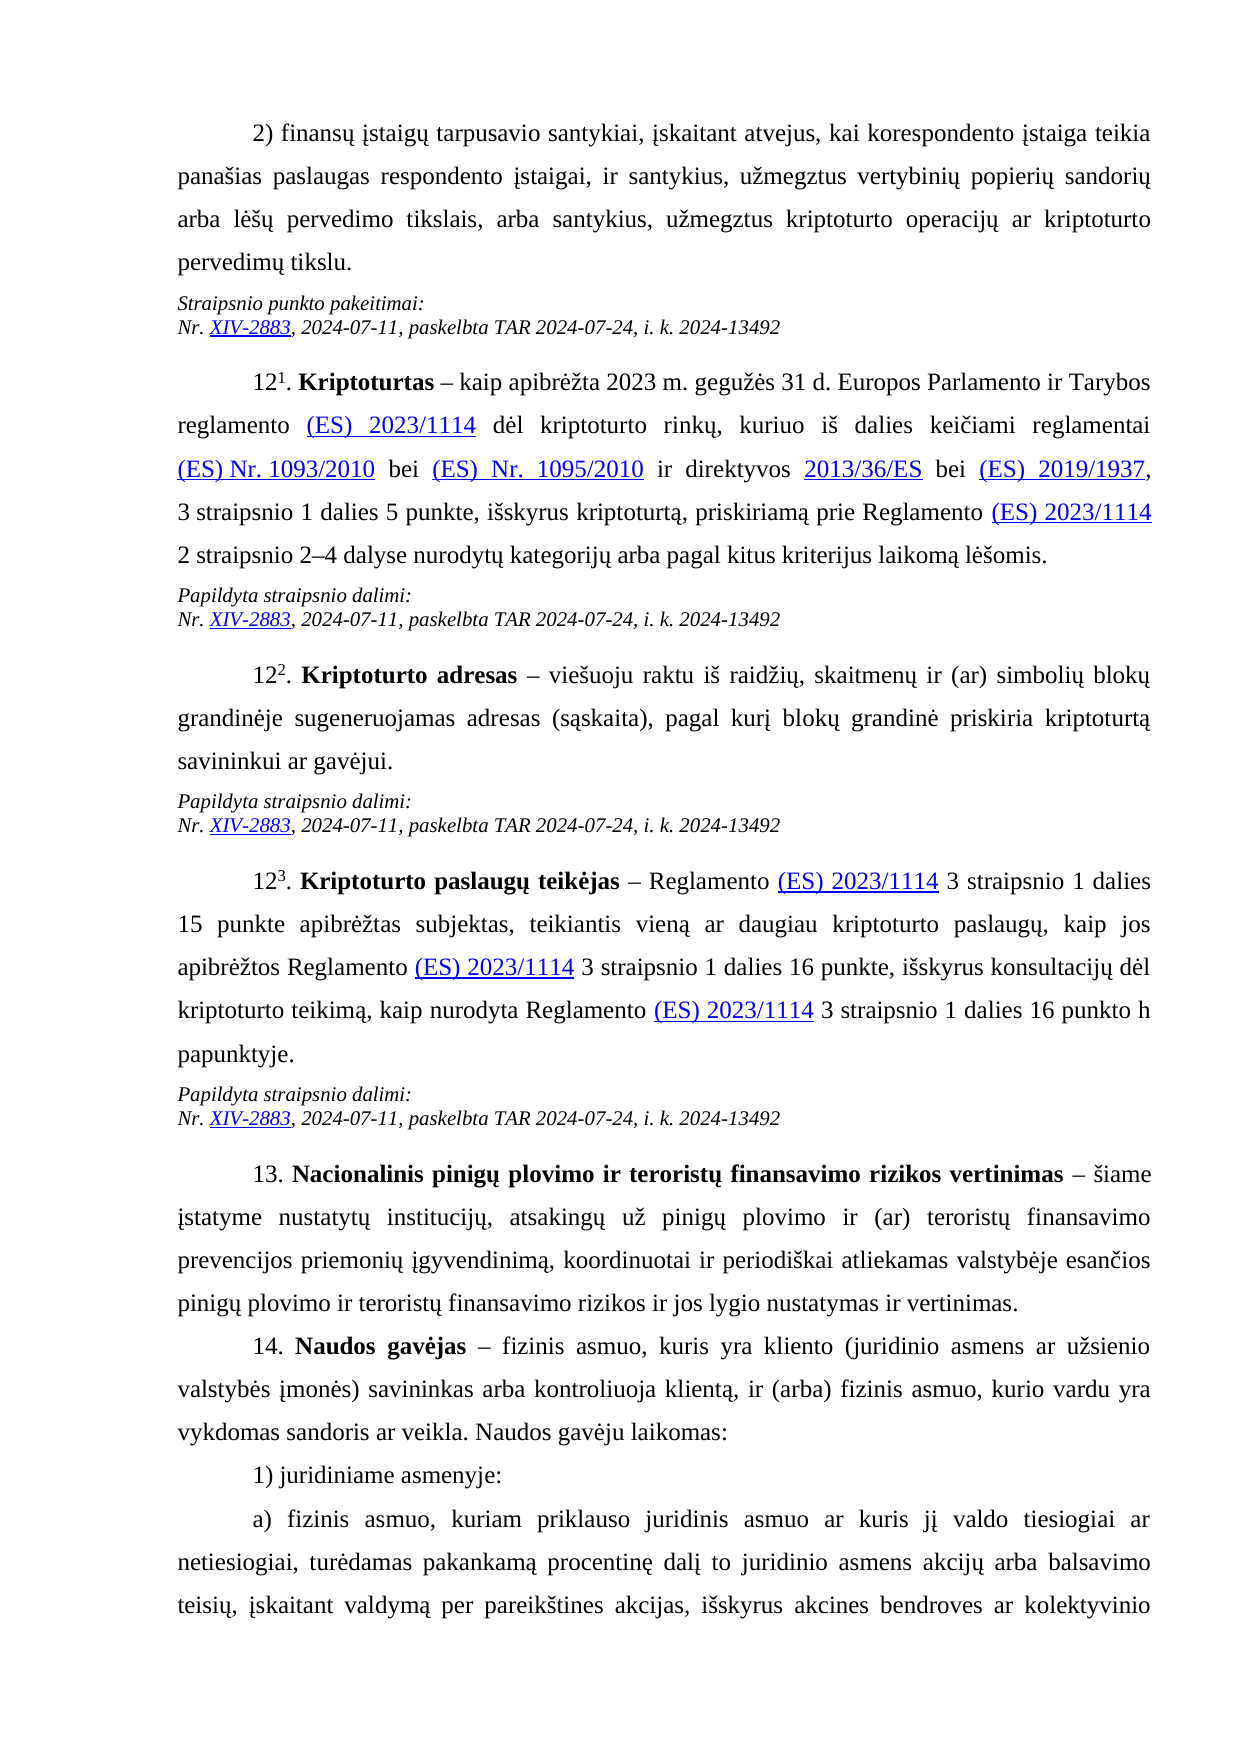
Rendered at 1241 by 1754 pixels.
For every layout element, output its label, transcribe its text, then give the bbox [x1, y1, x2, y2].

text 2) finansų įstaigų tarpusavio santykiai, įskaitant atvejus, kai korespondento įstaiga teikia panašias paslaugas respondento įstaigai, ir santykius, užmegztus vertybinių popierių sandorių arba lėšų pervedimo tikslais, arba santykius, užmegztus kriptoturto operacijų ar kriptoturto pervedimų tikslu. [177, 118, 1152, 276]
text 1) juridiniame asmenyje: [177, 1461, 1152, 1489]
text Papildyta straipsnio dalimi: [177, 1082, 1152, 1106]
text Papildyta straipsnio dalimi: [177, 789, 1152, 813]
text Nr. XIV-2883, 2024-07-11, paskelbta TAR 2024-07-24, i. k. 2024-13492 [177, 315, 1152, 339]
text Nr. XIV-2883, 2024-07-11, paskelbta TAR 2024-07-24, i. k. 2024-13492 [177, 813, 1152, 837]
text a) fizinis asmuo, kuriam priklauso juridinis asmuo ar kuris jį valdo tiesiogiai ar netiesiogiai, turėdamas pakankamą procentinę dalį to juridinio asmens akcijų arba balsavimo teisių, įskaitant valdymą per pareikštines akcijas, išskyrus akcines bendroves ar kolektyvinio [177, 1504, 1152, 1619]
text 13. Nacionalinis pinigų plovimo ir teroristų finansavimo rizikos vertinimas – šiame įstatyme nustatytų institucijų, atsakingų už pinigų plovimo ir (ar) teroristų finansavimo prevencijos priemonių įgyvendinimą, koordinuotai ir periodiškai atliekamas valstybėje esančios pinigų plovimo ir teroristų finansavimo rizikos ir jos lygio nustatymas ir vertinimas. [177, 1159, 1152, 1317]
text Straipsnio punkto pakeitimai: [177, 291, 1152, 315]
text 123. Kriptoturto paslaugų teikėjas – Reglamento (ES) 2023/1114 3 straipsnio 1 dalies 15 punkte apibrėžtas subjektas, teikiantis vieną ar daugiau kriptoturto paslaugų, kaip jos apibrėžtos Reglamento (ES) 2023/1114 3 straipsnio 1 dalies 16 punkte, išskyrus konsultacijų dėl kriptoturto teikimą, kaip nurodyta Reglamento (ES) 2023/1114 3 straipsnio 1 dalies 16 punkto h papunktyje. [177, 866, 1152, 1067]
text 121. Kriptoturtas – kaip apibrėžta 2023 m. gegužės 31 d. Europos Parlamento ir Tarybos reglamento (ES) 2023/1114 dėl kriptoturto rinkų, kuriuo iš dalies keičiami reglamentai (ES) Nr. 1093/2010 bei (ES) Nr. 1095/2010 ir direktyvos 2013/36/ES bei (ES) 2019/1937, 3 straipsnio 1 dalies 5 punkte, išskyrus kriptoturtą, priskiriamą prie Reglamento (ES) 2023/1114 2 straipsnio 2–4 dalyse nurodytų kategorijų arba pagal kitus kriterijus laikomą lėšomis. [177, 367, 1152, 569]
text Papildyta straipsnio dalimi: [177, 583, 1152, 607]
text 14. Naudos gavėjas – fizinis asmuo, kuris yra kliento (juridinio asmens ar užsienio valstybės įmonės) savininkas arba kontroliuoja klientą, ir (arba) fizinis asmuo, kurio vardu yra vykdomas sandoris ar veikla. Naudos gavėju laikomas: [177, 1331, 1152, 1446]
text Nr. XIV-2883, 2024-07-11, paskelbta TAR 2024-07-24, i. k. 2024-13492 [177, 607, 1152, 631]
text Nr. XIV-2883, 2024-07-11, paskelbta TAR 2024-07-24, i. k. 2024-13492 [177, 1106, 1152, 1130]
text 122. Kriptoturto adresas – viešuoju raktu iš raidžių, skaitmenų ir (ar) simbolių blokų grandinėje sugeneruojamas adresas (sąskaita), pagal kurį blokų grandinė priskiria kriptoturtą savininkui ar gavėjui. [177, 660, 1152, 775]
